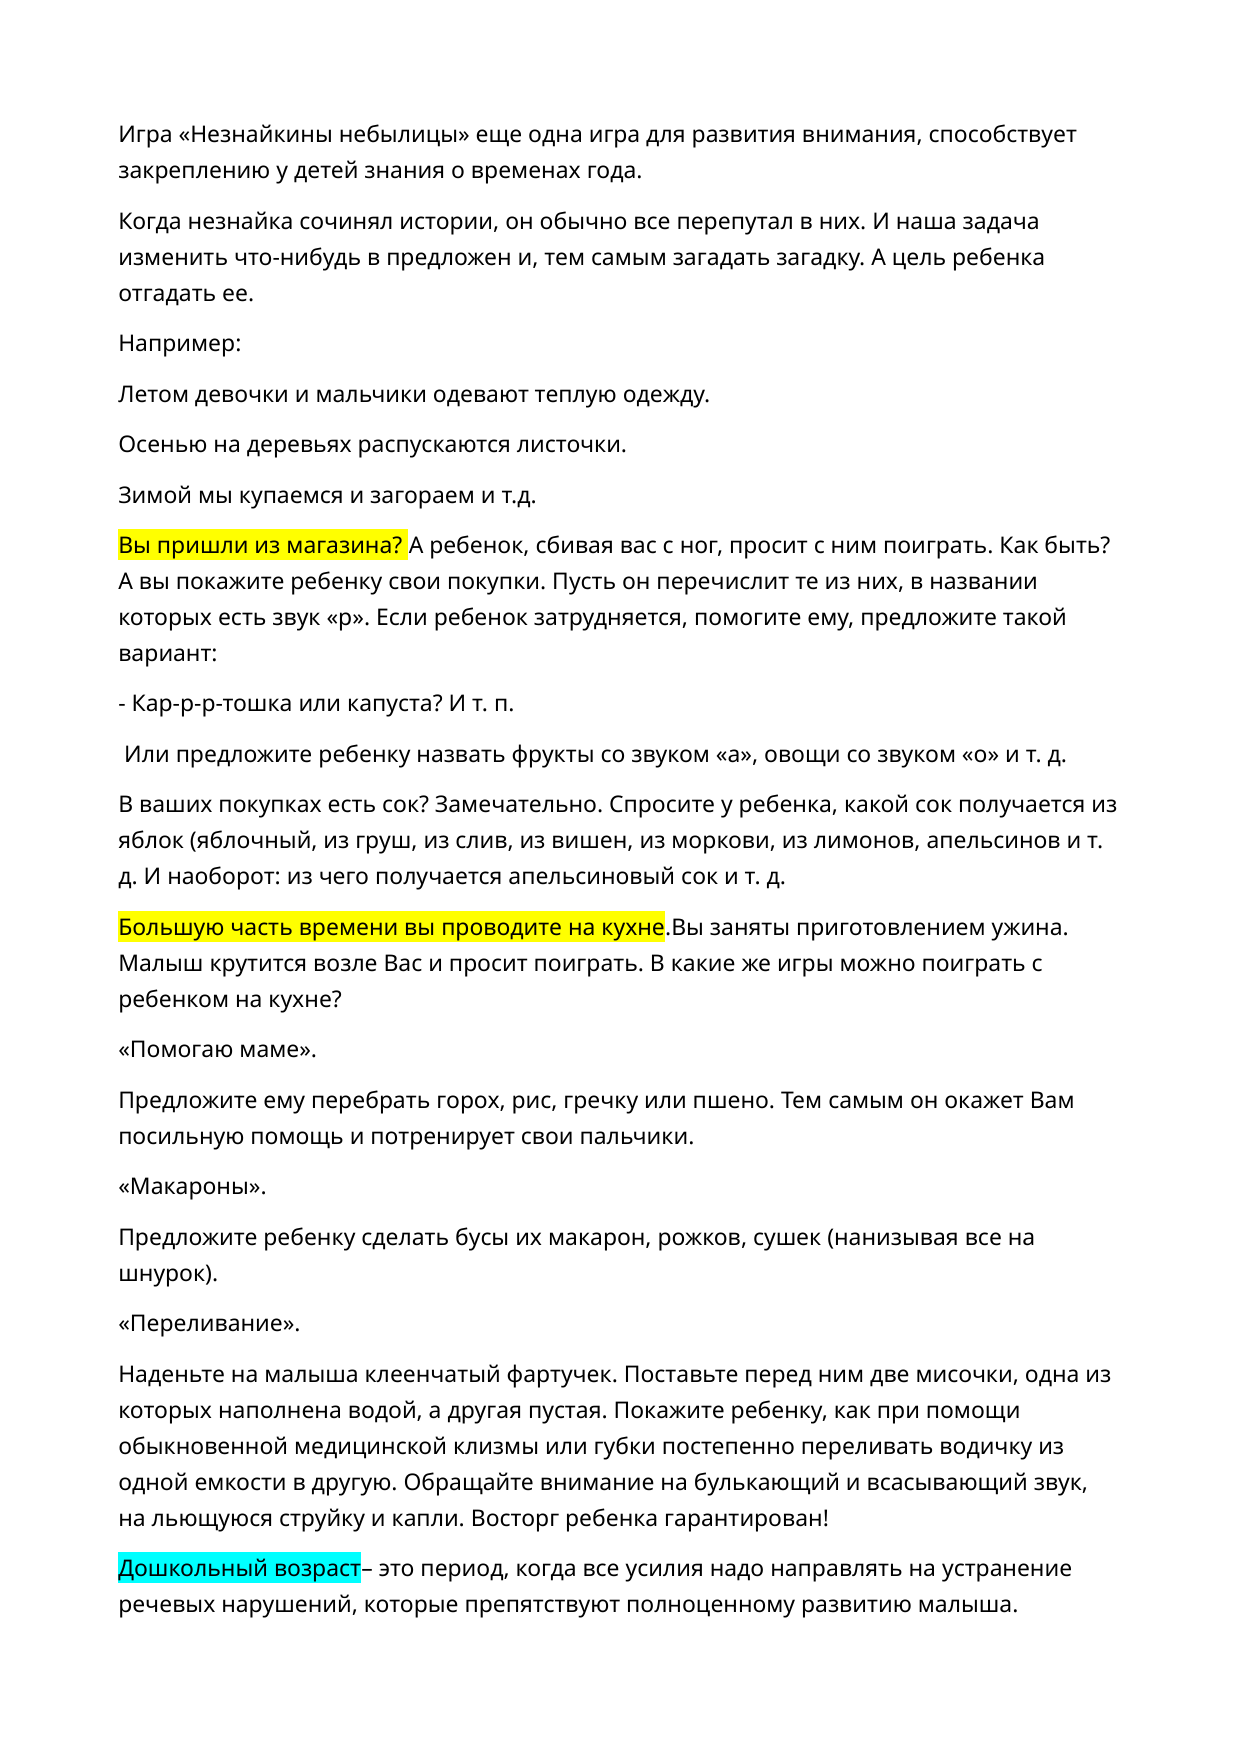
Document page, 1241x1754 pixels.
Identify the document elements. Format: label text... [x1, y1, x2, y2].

text Предложите ему перебрать горох, рис, гречку или пшено. Тем самым он окажет Вам посильную помощь и потренирует свои пальчики. [118, 1084, 1122, 1151]
text Дошкольный возраст– это период, когда все усилия надо направлять на устранение речевых нарушений, которые препятствуют полноценному развитию малыша. [118, 1552, 1122, 1619]
text Наденьте на малыша клеенчатый фартучек. Поставьте перед ним две мисочки, одна из которых наполнена водой, а другая пустая. Покажите ребенку, как при помощи обыкновенной медицинской клизмы или губки постепенно переливать водичку из одной емкости в другую. Обращайте внимание на булькающий и всасывающий звук, на льющуюся струйку и капли. Восторг ребенка гарантирован! [118, 1358, 1122, 1533]
text - Кар-р-р-тошка или капуста? И т. п. [118, 687, 1122, 719]
text Игра «Незнайкины небылицы» еще одна игра для развития внимания, способствует закреплению у детей знания о временах года. [118, 118, 1122, 185]
text Вы пришли из магазина? А ребенок, сбивая вас с ног, просит с ним поиграть. Как быть? А вы покажите ребенку свои покупки. Пусть он перечислит те из них, в названии которых есть звук «р». Если ребенок затрудняется, помогите ему, предложите такой вариант: [118, 529, 1122, 668]
text Большую часть времени вы проводите на кухне.Вы заняты приготовлением ужина. Малыш крутится возле Вас и просит поиграть. В какие же игры можно поиграть с ребенком на кухне? [118, 911, 1122, 1014]
text Осенью на деревьях распускаются листочки. [118, 428, 1122, 459]
text Зимой мы купаемся и загораем и т.д. [118, 478, 1122, 510]
text Например: [118, 327, 1122, 358]
text Или предложите ребенку назвать фрукты со звуком «а», овощи со звуком «о» и т. д. [118, 738, 1122, 769]
text «Помогаю маме». [118, 1033, 1122, 1064]
text Когда незнайка сочинял истории, он обычно все перепутал в них. И наша задача изменить что-нибудь в предложен и, тем самым загадать загадку. А цель ребенка отгадать ее. [118, 204, 1122, 308]
text «Переливание». [118, 1307, 1122, 1338]
text «Макароны». [118, 1170, 1122, 1201]
text Предложите ребенку сделать бусы их макарон, рожков, сушек (нанизывая все на шнурок). [118, 1221, 1122, 1288]
text В ваших покупках есть сок? Замечательно. Спросите у ребенка, какой сок получается из яблок (яблочный, из груш, из слив, из вишен, из моркови, из лимонов, апельсинов и т. д. И наоборот: из чего получается апельсиновый сок и т. д. [118, 788, 1122, 892]
text Летом девочки и мальчики одевают теплую одежду. [118, 377, 1122, 409]
